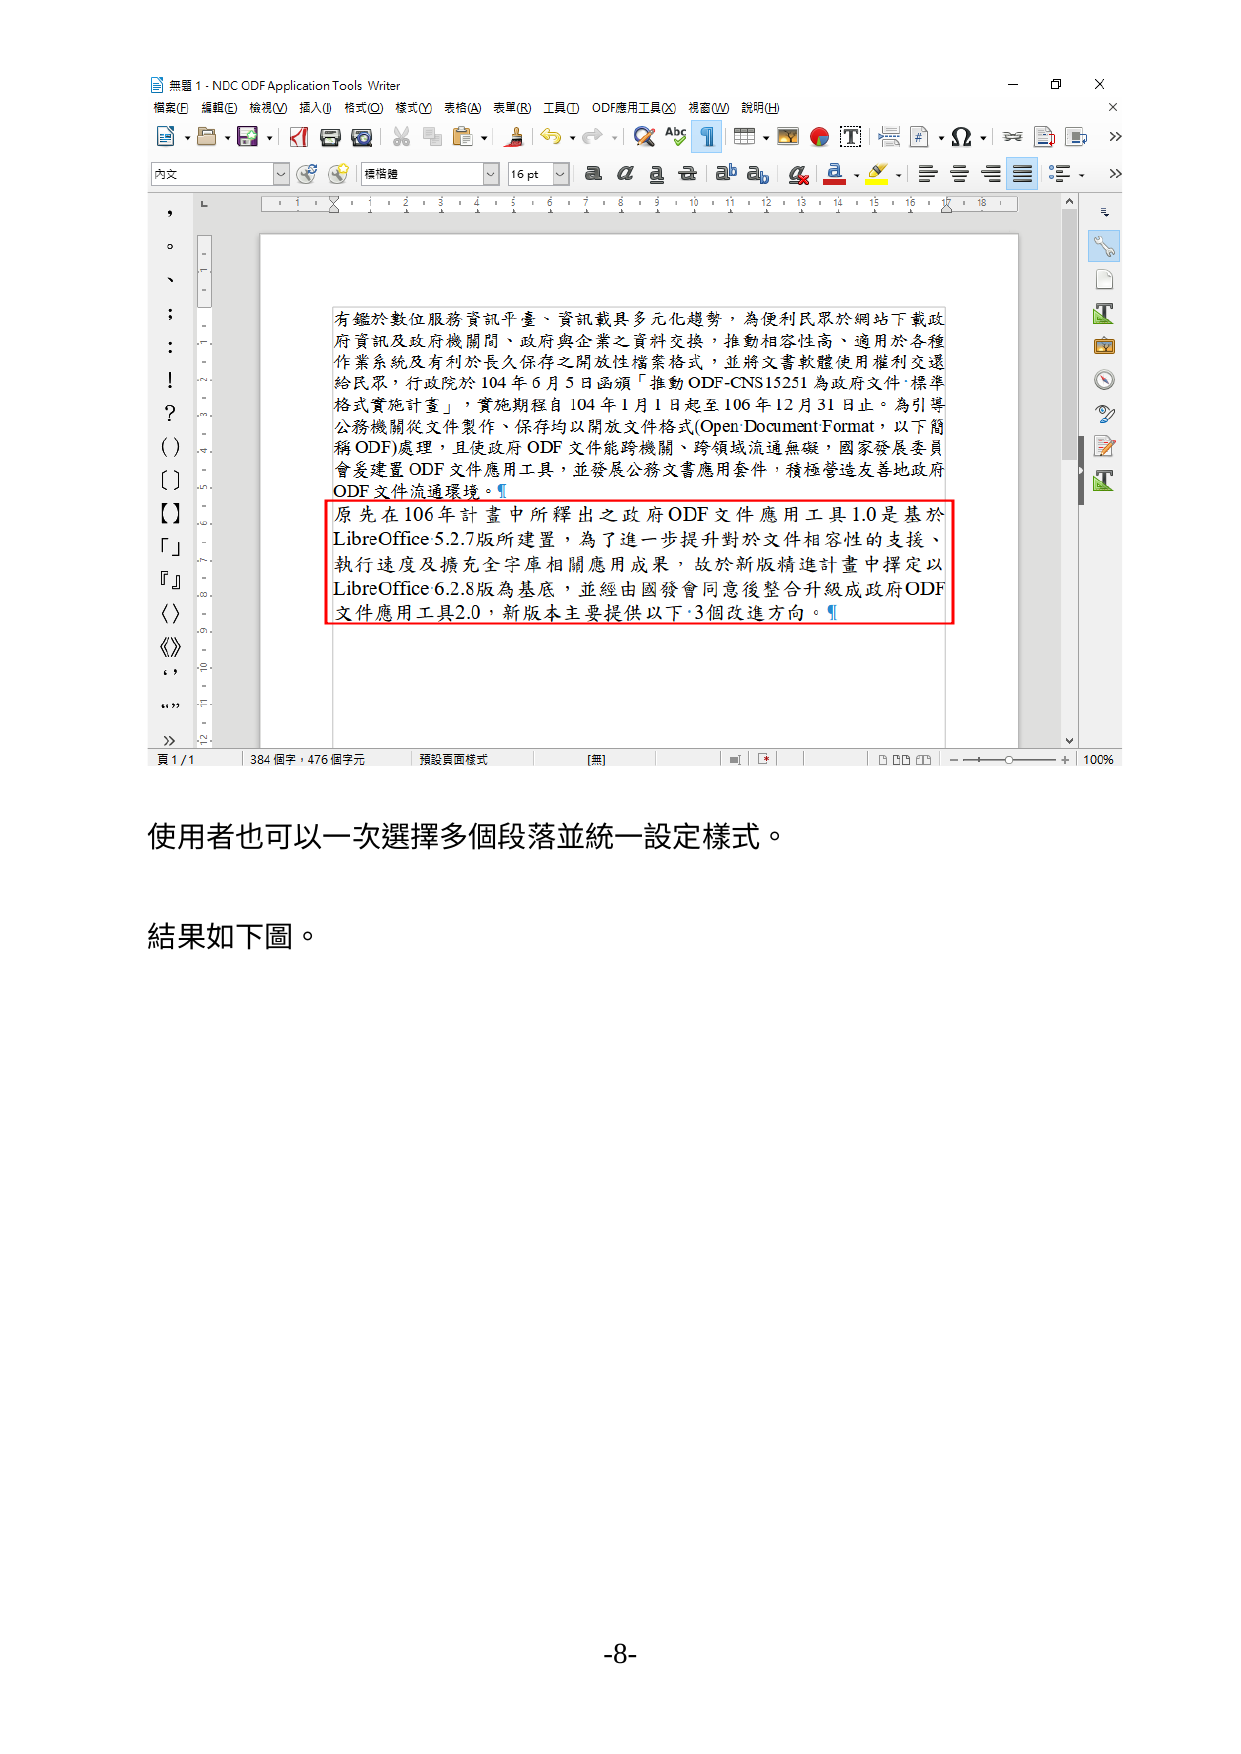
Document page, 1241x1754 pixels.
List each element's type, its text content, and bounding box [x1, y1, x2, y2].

text 結果如下圖。 [148, 913, 1122, 955]
text 使用者也可以一次選擇多個段落並統一設定樣式。 [148, 814, 1122, 856]
